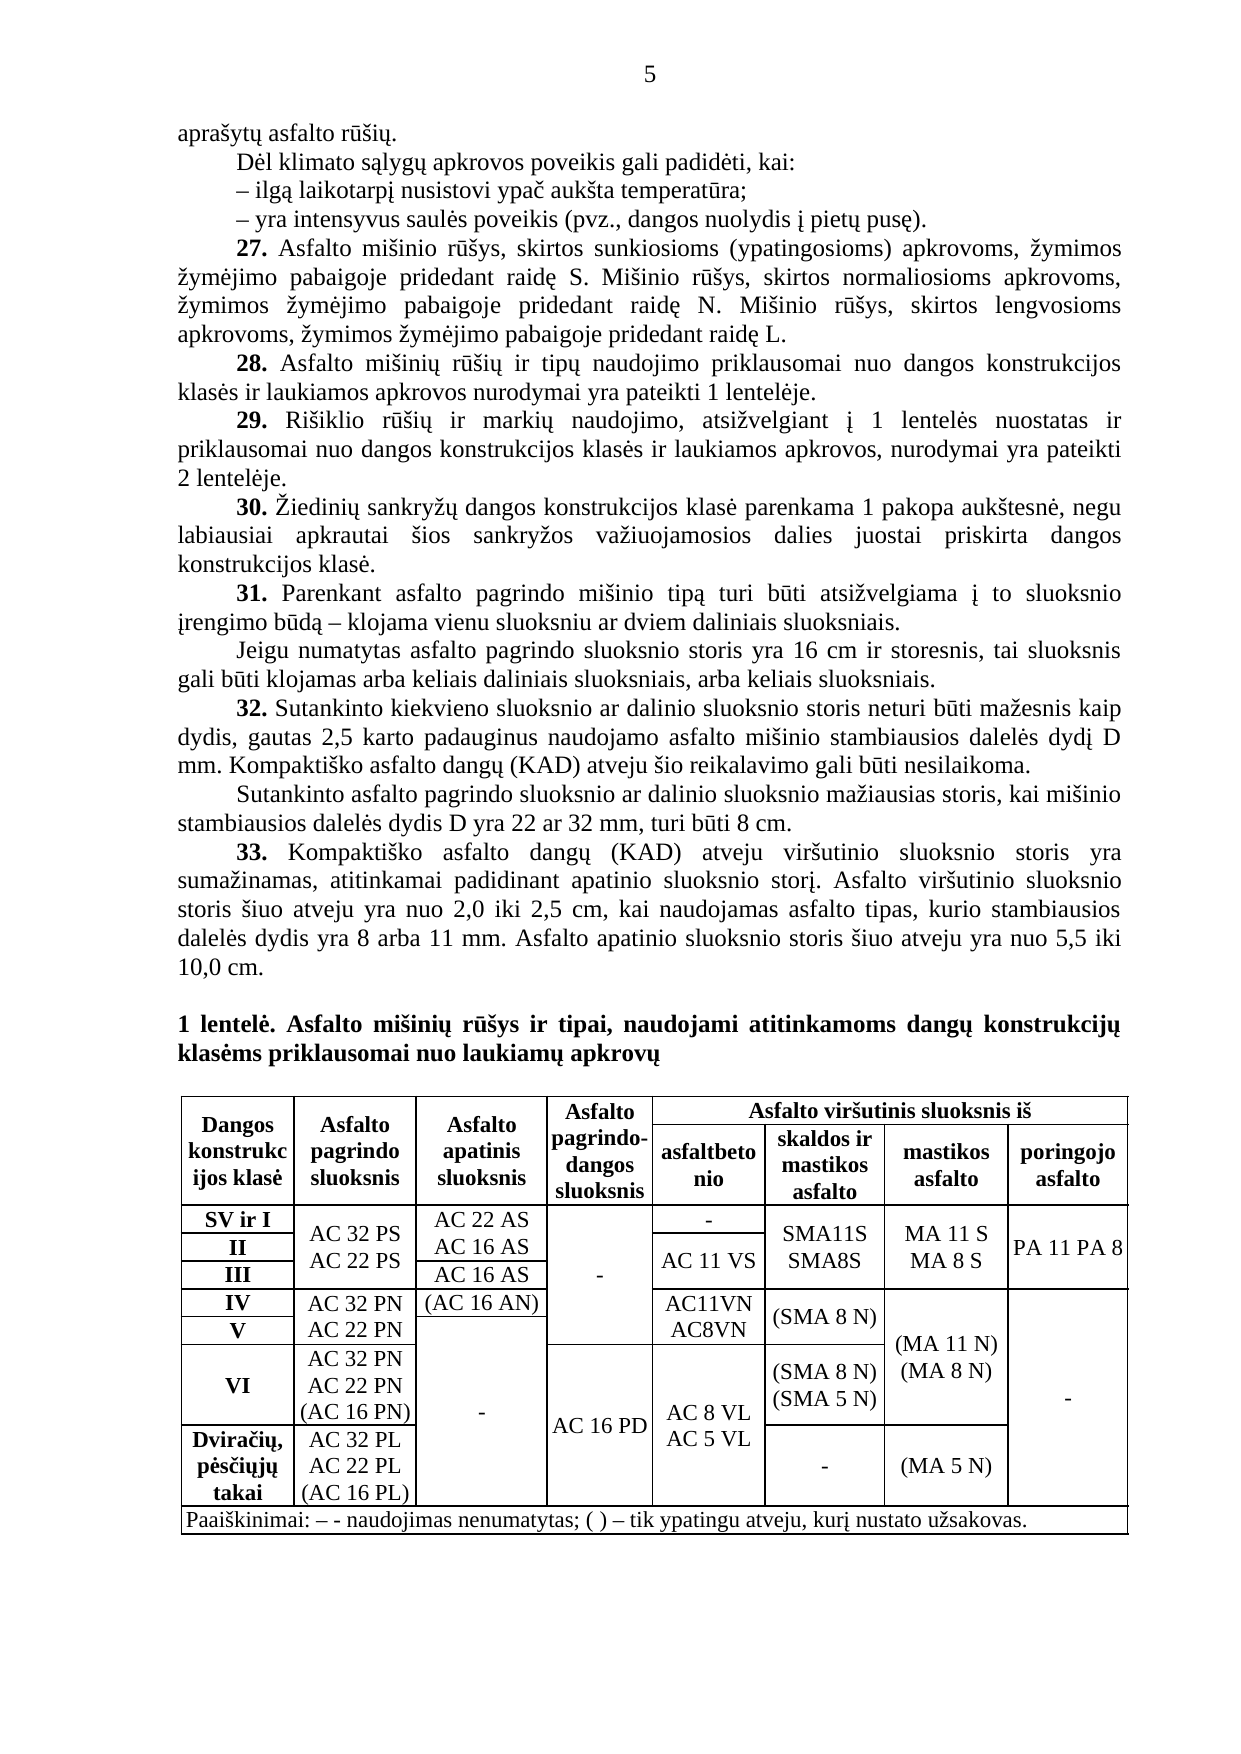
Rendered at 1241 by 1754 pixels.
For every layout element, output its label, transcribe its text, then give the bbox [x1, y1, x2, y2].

text 27. Asfalto mišinio rūšys, skirtos sunkiosioms (ypatingosioms) apkrovoms, žymimos žymėjimo pabaigoje pridedant raidę S. Mišinio rūšys, skirtos normaliosioms apkrovoms, žymimos žymėjimo pabaigoje pridedant raidę N. Mišinio rūšys, skirtos lengvosioms apkrovoms, žymimos žymėjimo pabaigoje pridedant raidę L. [177, 233, 1122, 348]
text Dėl klimato sąlygų apkrovos poveikis gali padidėti, kai: [177, 147, 1122, 176]
text 32. Sutankinto kiekvieno sluoksnio ar dalinio sluoksnio storis neturi būti mažesnis kaip dydis, gautas 2,5 karto padauginus naudojamo asfalto mišinio stambiausios dalelės dydį D mm. Kompaktiško asfalto dangų (KAD) atveju šio reikalavimo gali būti nesilaikoma. [177, 693, 1122, 779]
text 28. Asfalto mišinių rūšių ir tipų naudojimo priklausomai nuo dangos konstrukcijos klasės ir laukiamos apkrovos nurodymai yra pateikti 1 lentelėje. [177, 348, 1122, 406]
table_cell (MA 5 N) [885, 1426, 1007, 1505]
table_cell II [182, 1234, 186, 1260]
table_cell AC 8 VL AC 5 VL [653, 1345, 764, 1505]
table_cell (SMA 8 N) [766, 1290, 884, 1344]
text 30. Žiedinių sankryžų dangos konstrukcijos klasė parenkama 1 pakopa aukštesnė, negu labiausiai apkrautai šios sankryžos važiuojamosios dalies juostai priskirta dangos konstrukcijos klasė. [177, 492, 1122, 578]
text 1 lentelė. Asfalto mišinių rūšys ir tipai, naudojami atitinkamoms dangų konstrukcijų klasėms priklausomai nuo laukiamų apkrovų [177, 1009, 1122, 1067]
table_header Asfalto pagrindo sluoksnis [295, 1097, 415, 1204]
table_cell MA 11 S MA 8 S [885, 1206, 1007, 1288]
table_cell asfaltbetonio [653, 1125, 764, 1204]
table_cell - [417, 1317, 546, 1505]
table_cell AC 11 VS [653, 1234, 764, 1288]
table_cell - [766, 1426, 884, 1505]
table_header Asfalto pagrindo-dangos sluoksnis [548, 1097, 652, 1204]
table_cell V [182, 1317, 186, 1344]
text aprašytų asfalto rūšių. [177, 118, 1122, 147]
table_header Asfalto apatinis sluoksnis [417, 1097, 546, 1204]
table_cell PA 11 PA 8 [1009, 1206, 1127, 1288]
text 29. Rišiklio rūšių ir markių naudojimo, atsižvelgiant į 1 lentelės nuostatas ir priklausomai nuo dangos konstrukcijos klasės ir laukiamos apkrovos, nurodymai yra pateikti 2 lentelėje. [177, 406, 1122, 492]
table_cell (MA 11 N) (MA 8 N) [885, 1290, 1007, 1424]
table_cell - [1009, 1290, 1127, 1505]
table_cell III [182, 1262, 186, 1288]
table_cell AC 32 PN AC 22 PN [295, 1290, 415, 1344]
text Sutankinto asfalto pagrindo sluoksnio ar dalinio sluoksnio mažiausias storis, kai mišinio stambiausios dalelės dydis D yra 22 ar 32 mm, turi būti 8 cm. [177, 779, 1122, 837]
table_cell IV [182, 1290, 186, 1316]
table_cell poringojo asfalto [1009, 1125, 1127, 1204]
text Jeigu numatytas asfalto pagrindo sluoksnio storis yra 16 cm ir storesnis, tai sluoksnis gali būti klojamas arba keliais daliniais sluoksniais, arba keliais sluoksniais. [177, 636, 1122, 693]
text – ilgą laikotarpį nusistovi ypač aukšta temperatūra; [177, 176, 1122, 204]
table_cell AC 22 AS AC 16 AS [417, 1206, 546, 1260]
table_cell SMA11S SMA8S [766, 1206, 884, 1288]
table_cell - [548, 1206, 652, 1344]
table_cell AC11VN AC8VN [653, 1290, 764, 1344]
table_cell VI [182, 1345, 293, 1424]
table_cell mastikos asfalto [885, 1125, 1007, 1204]
table_cell (SMA 8 N) (SMA 5 N) [766, 1345, 884, 1424]
text 31. Parenkant asfalto pagrindo mišinio tipą turi būti atsižvelgiama į to sluoksnio įrengimo būdą – klojama vienu sluoksniu ar dviem daliniais sluoksniais. [177, 578, 1122, 636]
table_cell AC 16 PD [548, 1345, 652, 1505]
text – yra intensyvus saulės poveikis (pvz., dangos nuolydis į pietų pusę). [177, 204, 1122, 233]
table_cell AC 32 PS AC 22 PS [295, 1206, 415, 1288]
text 33. Kompaktiško asfalto dangų (KAD) atveju viršutinio sluoksnio storis yra sumažinamas, atitinkamai padidinant apatinio sluoksnio storį. Asfalto viršutinio sluoksnio storis šiuo atveju yra nuo 2,0 iki 2,5 cm, kai naudojamas asfalto tipas, kurio stambiausios dalelės dydis yra 8 arba 11 mm. Asfalto apatinio sluoksnio storis šiuo atveju yra nuo 5,5 iki 10,0 cm. [177, 837, 1122, 981]
table_header Dangos konstrukcijos klasė [182, 1097, 293, 1204]
